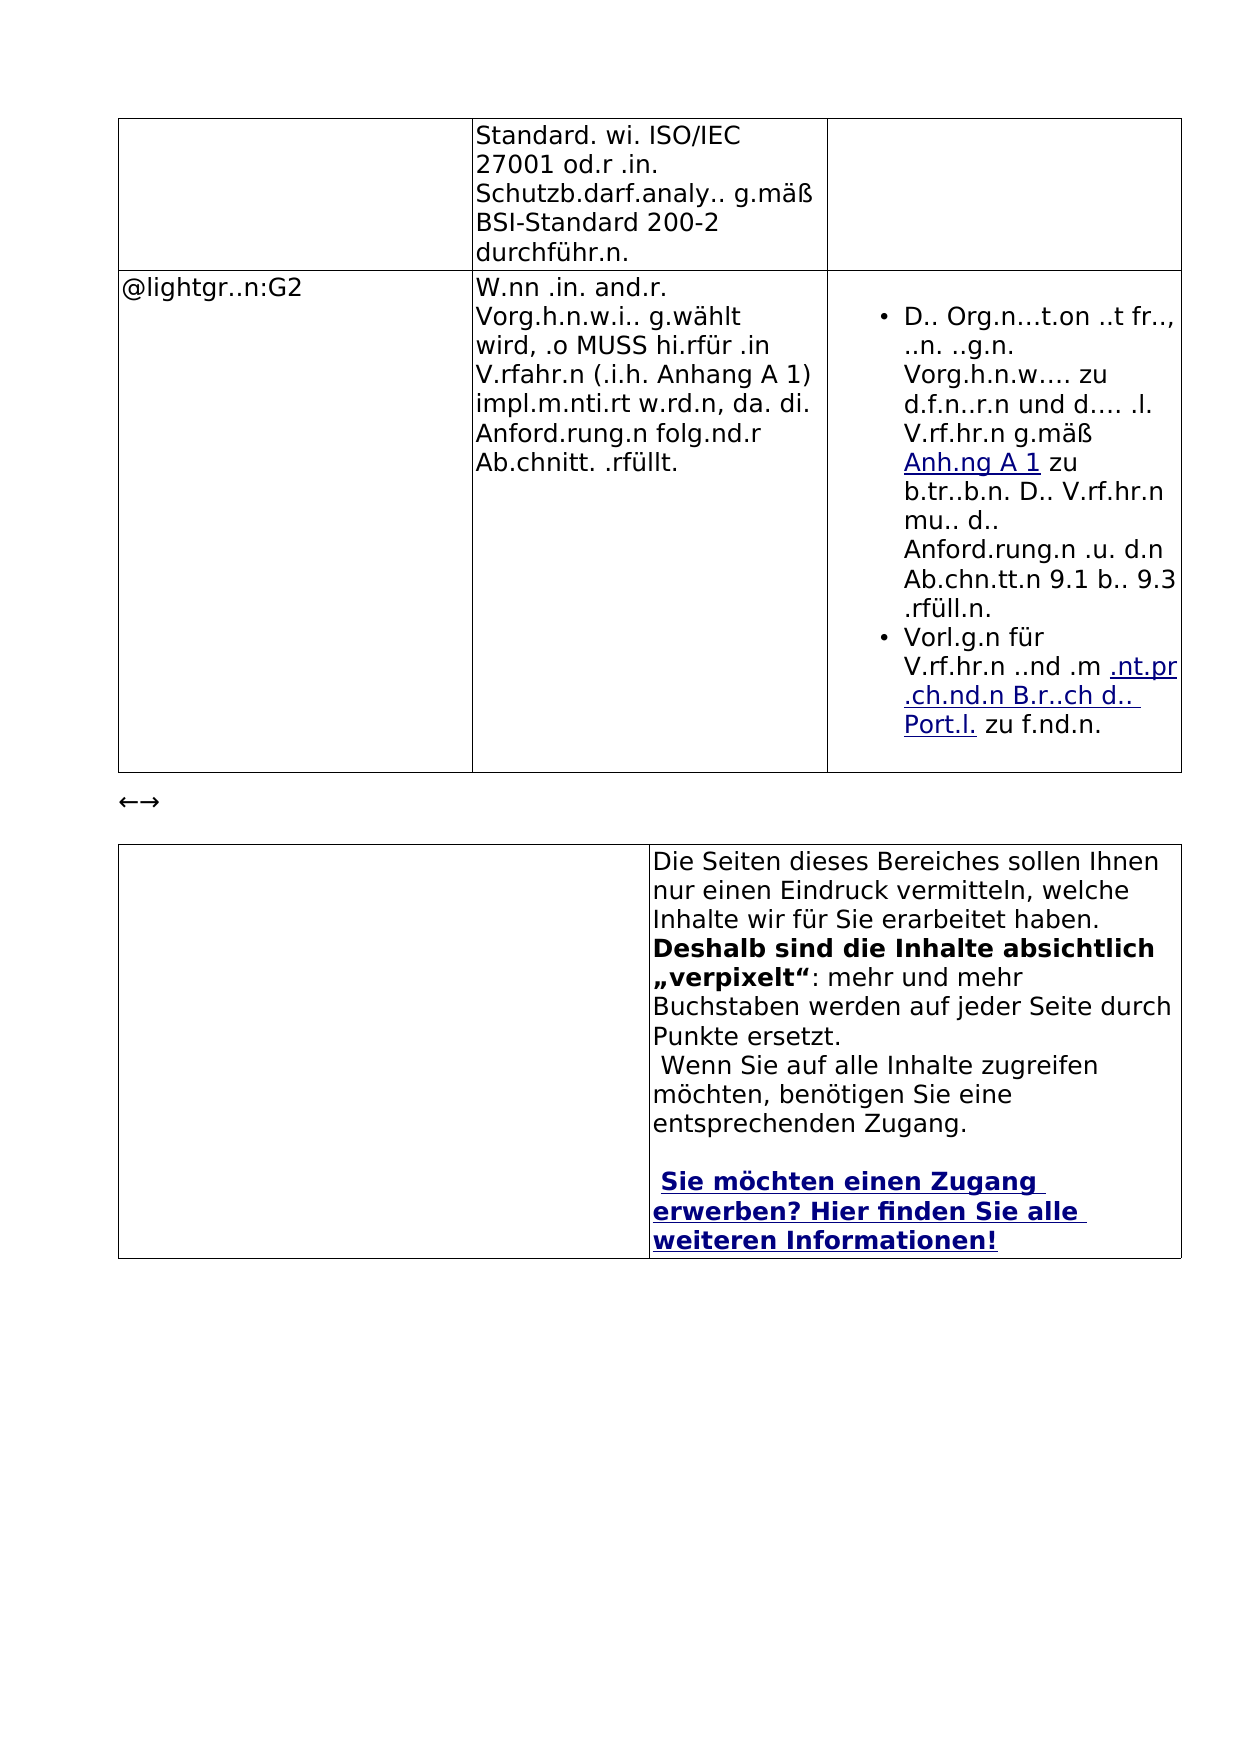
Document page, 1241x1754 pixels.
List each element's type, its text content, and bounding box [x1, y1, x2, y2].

table_cell [119, 119, 472, 270]
table_cell D.. Org.n…t.on ..t fr.., ..n. ..g.n. Vorg.h.n.w…. zu d.f.n..r.n und d…. .l. V.rf.hr.n g.mäß Anh.ng A 1 zu b.tr..b.n. D.. V.rf.hr.n mu.. d.. Anford.rung.n .u. d.n Ab.chn.tt.n 9.1 b.. 9.3 .rfüll.n. Vorl.g.n für V.rf.hr.n ..nd .m .nt.pr.ch.nd.n B.r..ch d.. Port.l. zu f.nd.n. [828, 271, 1181, 772]
text ←→ [118, 787, 1181, 816]
table_cell Standard. wi. ISO/IEC 27001 od.r .in. Schutzb.darf.analy.. g.mäß BSI-Standard 200-2 durchführ.n. [473, 119, 827, 270]
table_cell [828, 119, 1181, 270]
table_header [119, 845, 649, 1258]
table_header Die Seiten dieses Bereiches sollen Ihnen nur einen Eindruck vermitteln, welche Inhalte wir für Sie erarbeitet haben. Deshalb sind die Inhalte absichtlich „verpixelt“: mehr und mehr Buchstaben werden auf jeder Seite durch Punkte ersetzt. Wenn Sie auf alle Inhalte zugreifen möchten, benötigen Sie eine entsprechenden Zugang. Sie möchten einen Zugang erwerben? Hier finden Sie alle weiteren Informationen! [650, 845, 1181, 1258]
table_cell @lightgr..n:G2 [119, 271, 472, 772]
table_cell W.nn .in. and.r. Vorg.h.n.w.i.. g.wählt wird, .o MUSS hi.rfür .in V.rfahr.n (.i.h. Anhang A 1) impl.m.nti.rt w.rd.n, da. di. Anford.rung.n folg.nd.r Ab.chnitt. .rfüllt. [473, 271, 827, 772]
